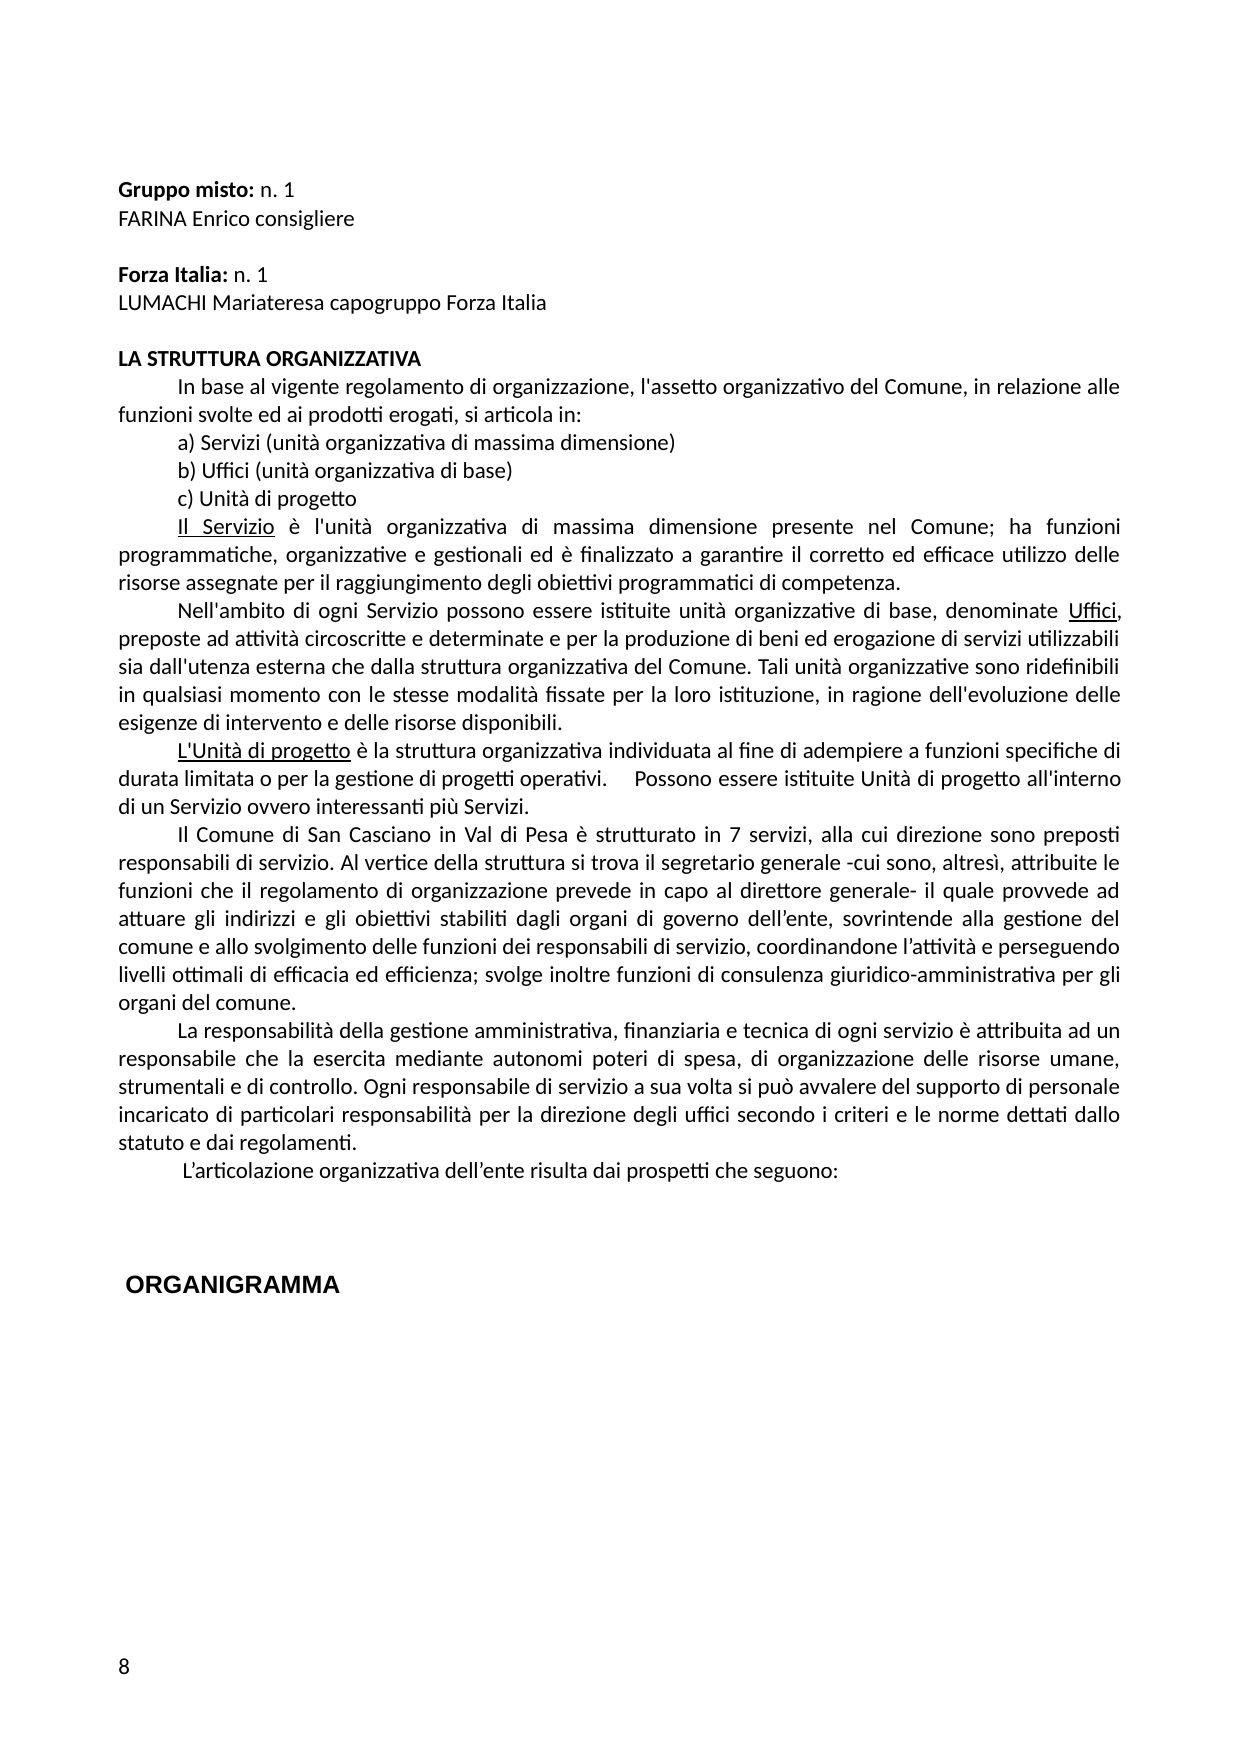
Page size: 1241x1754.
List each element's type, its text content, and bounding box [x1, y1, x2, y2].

text Il Comune di San Casciano in Val di Pesa è strutturato in 7 servizi, alla cui direzione sono preposti responsabili di servizio. Al vertice della struttura si trova il segretario generale -cui sono, altresì, attribuite le funzioni che il regolamento di organizzazione prevede in capo al direttore generale- il quale provvede ad attuare gli indirizzi e gli obiettivi stabiliti dagli organi di governo dell’ente, sovrintende alla gestione del comune e allo svolgimento delle funzioni dei responsabili di servizio, coordinandone l’attività e perseguendo livelli ottimali di efficacia ed efficienza; svolge inoltre funzioni di consulenza giuridico-amministrativa per gli organi del comune. [118, 820, 1122, 1016]
text Il Servizio è l'unità organizzativa di massima dimensione presente nel Comune; ha funzioni programmatiche, organizzative e gestionali ed è finalizzato a garantire il corretto ed efficace utilizzo delle risorse assegnate per il raggiungimento degli obiettivi programmatici di competenza. [118, 512, 1122, 596]
text L’articolazione organizzativa dell’ente risulta dai prospetti che seguono: [118, 1156, 1122, 1184]
text LA STRUTTURA ORGANIZZATIVA [118, 344, 1122, 372]
text a) Servizi (unità organizzativa di massima dimensione) [118, 428, 1122, 456]
text L'Unità di progetto è la struttura organizzativa individuata al fine di adempiere a funzioni specifiche di durata limitata o per la gestione di progetti operativi. Possono essere istituite Unità di progetto all'interno di un Servizio ovvero interessanti più Servizi. [118, 736, 1122, 820]
text In base al vigente regolamento di organizzazione, l'assetto organizzativo del Comune, in relazione alle funzioni svolte ed ai prodotti erogati, si articola in: [118, 372, 1122, 428]
text Gruppo misto: n. 1 [118, 176, 1122, 204]
text c) Unità di progetto [118, 484, 1122, 512]
text Nell'ambito di ogni Servizio possono essere istituite unità organizzative di base, denominate Uffici, preposte ad attività circoscritte e determinate e per la produzione di beni ed erogazione di servizi utilizzabili sia dall'utenza esterna che dalla struttura organizzativa del Comune. Tali unità organizzative sono ridefinibili in qualsiasi momento con le stesse modalità fissate per la loro istituzione, in ragione dell'evoluzione delle esigenze di intervento e delle risorse disponibili. [118, 596, 1122, 736]
text Forza Italia: n. 1 [118, 260, 1122, 288]
text La responsabilità della gestione amministrativa, finanziaria e tecnica di ogni servizio è attribuita ad un responsabile che la esercita mediante autonomi poteri di spesa, di organizzazione delle risorse umane, strumentali e di controllo. Ogni responsabile di servizio a sua volta si può avvalere del supporto di personale incaricato di particolari responsabilità per la direzione degli uffici secondo i criteri e le norme dettati dallo statuto e dai regolamenti. [118, 1016, 1122, 1156]
text LUMACHI Mariateresa capogruppo Forza Italia [118, 288, 1122, 316]
text FARINA Enrico consigliere [118, 204, 1122, 232]
text b) Uffici (unità organizzativa di base) [118, 456, 1122, 484]
text ORGANIGRAMMA [118, 1270, 1122, 1299]
